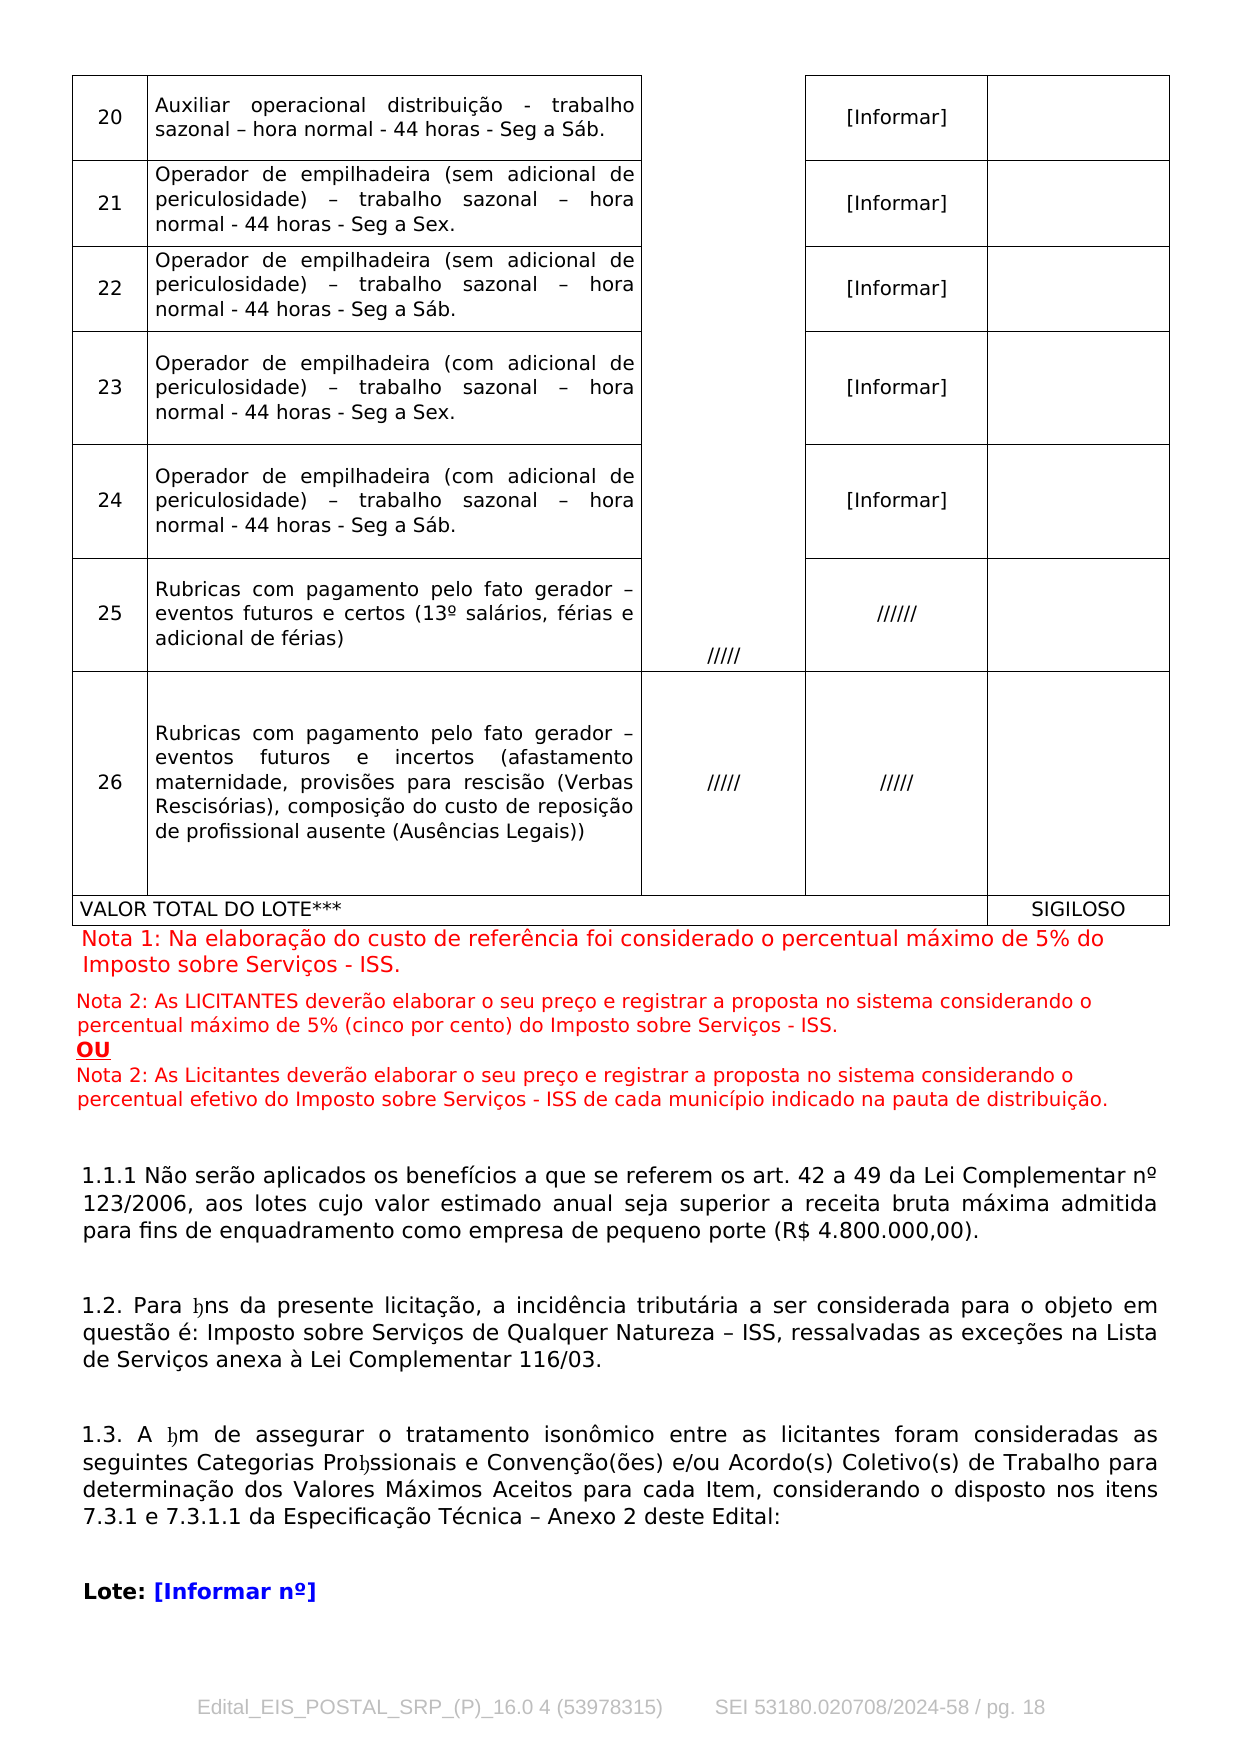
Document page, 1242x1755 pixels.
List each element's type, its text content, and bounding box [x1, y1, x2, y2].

table_cell [988, 161, 1169, 246]
table_cell 24 [73, 445, 147, 557]
table_cell ////// [806, 559, 987, 671]
text 1.2. Para ns da presente licitação, a incidência tributária a ser considerada para o objeto em questão é: Imposto sobre Serviços de Qualquer Natureza – ISS, ressalvadas as exceções na Lista de Serviços anexa à Lei Complementar 116/03. [81, 1293, 1159, 1373]
table_cell [988, 559, 1169, 671]
table_cell [Informar] [806, 332, 987, 444]
table_cell SIGILOSO [988, 896, 1169, 925]
table_cell [Informar] [806, 445, 987, 557]
table_cell ///// [642, 160, 805, 671]
table_header [642, 75, 805, 160]
table_cell 22 [73, 247, 147, 331]
table_cell [Informar] [806, 161, 987, 246]
table_cell [988, 332, 1169, 444]
table_cell ///// [806, 672, 987, 895]
table_cell [988, 76, 1169, 160]
table_cell 20 [73, 76, 147, 160]
table_cell Auxiliar operacional distribuição - trabalho sazonal – hora normal - 44 horas - Seg a Sáb. [148, 76, 641, 160]
table_cell [988, 672, 1169, 895]
table_cell VALOR TOTAL DO LOTE*** [73, 896, 987, 925]
table_cell 23 [73, 332, 147, 444]
table_cell [Informar] [806, 76, 987, 160]
table_cell Operador de empilhadeira (sem adicional de periculosidade) – trabalho sazonal – hora normal - 44 horas - Seg a Sex. [148, 161, 641, 246]
text Nota 2: As LICITANTES deverão elaborar o seu preço e registrar a proposta no sistema considerando o percentual máximo de 5% (cinco por cento) do Imposto sobre Serviços - ISS. [76, 990, 1167, 1037]
text Nota 1: Na elaboração do custo de referência foi considerado o percentual máximo de 5% do Imposto sobre Serviços - ISS. [81, 926, 1167, 978]
table_cell Operador de empilhadeira (com adicional de periculosidade) – trabalho sazonal – hora normal - 44 horas - Seg a Sáb. [148, 445, 641, 557]
table_cell [988, 247, 1169, 331]
text Nota 2: As Licitantes deverão elaborar o seu preço e registrar a proposta no sistema considerando o percentual efetivo do Imposto sobre Serviços - ISS de cada município indicado na pauta de distribuição. [76, 1064, 1167, 1111]
table_cell 25 [73, 559, 147, 671]
table_cell 26 [73, 672, 147, 895]
text OU [76, 1038, 1167, 1062]
text 1.3. A m de assegurar o tratamento isonômico entre as licitantes foram consideradas as seguintes Categorias Prossionais e Convenção(ões) e/ou Acordo(s) Coletivo(s) de Trabalho para determinação dos Valores Máximos Aceitos para cada Item, considerando o disposto nos itens 7.3.1 e 7.3.1.1 da Especificação Técnica – Anexo 2 deste Edital: [81, 1422, 1159, 1530]
table_cell Operador de empilhadeira (sem adicional de periculosidade) – trabalho sazonal – hora normal - 44 horas - Seg a Sáb. [148, 247, 641, 331]
table_cell [988, 445, 1169, 557]
text Lote: [Informar nº] [83, 1579, 1167, 1605]
table_cell ///// [642, 672, 805, 895]
table_cell Operador de empilhadeira (com adicional de periculosidade) – trabalho sazonal – hora normal - 44 horas - Seg a Sex. [148, 332, 641, 444]
table_cell Rubricas com pagamento pelo fato gerador – eventos futuros e incertos (afastamento maternidade, provisões para rescisão (Verbas Rescisórias), composição do custo de reposição de profissional ausente (Ausências Legais)) [148, 672, 641, 895]
table_cell 21 [73, 161, 147, 246]
text 1.1.1 Não serão aplicados os benefícios a que se referem os art. 42 a 49 da Lei Complementar nº 123/2006, aos lotes cujo valor estimado anual seja superior a receita bruta máxima admitida para fins de enquadramento como empresa de pequeno porte (R$ 4.800.000,00). [81, 1163, 1159, 1243]
table_cell [Informar] [806, 247, 987, 331]
table_cell Rubricas com pagamento pelo fato gerador – eventos futuros e certos (13º salários, férias e adicional de férias) [148, 559, 641, 671]
